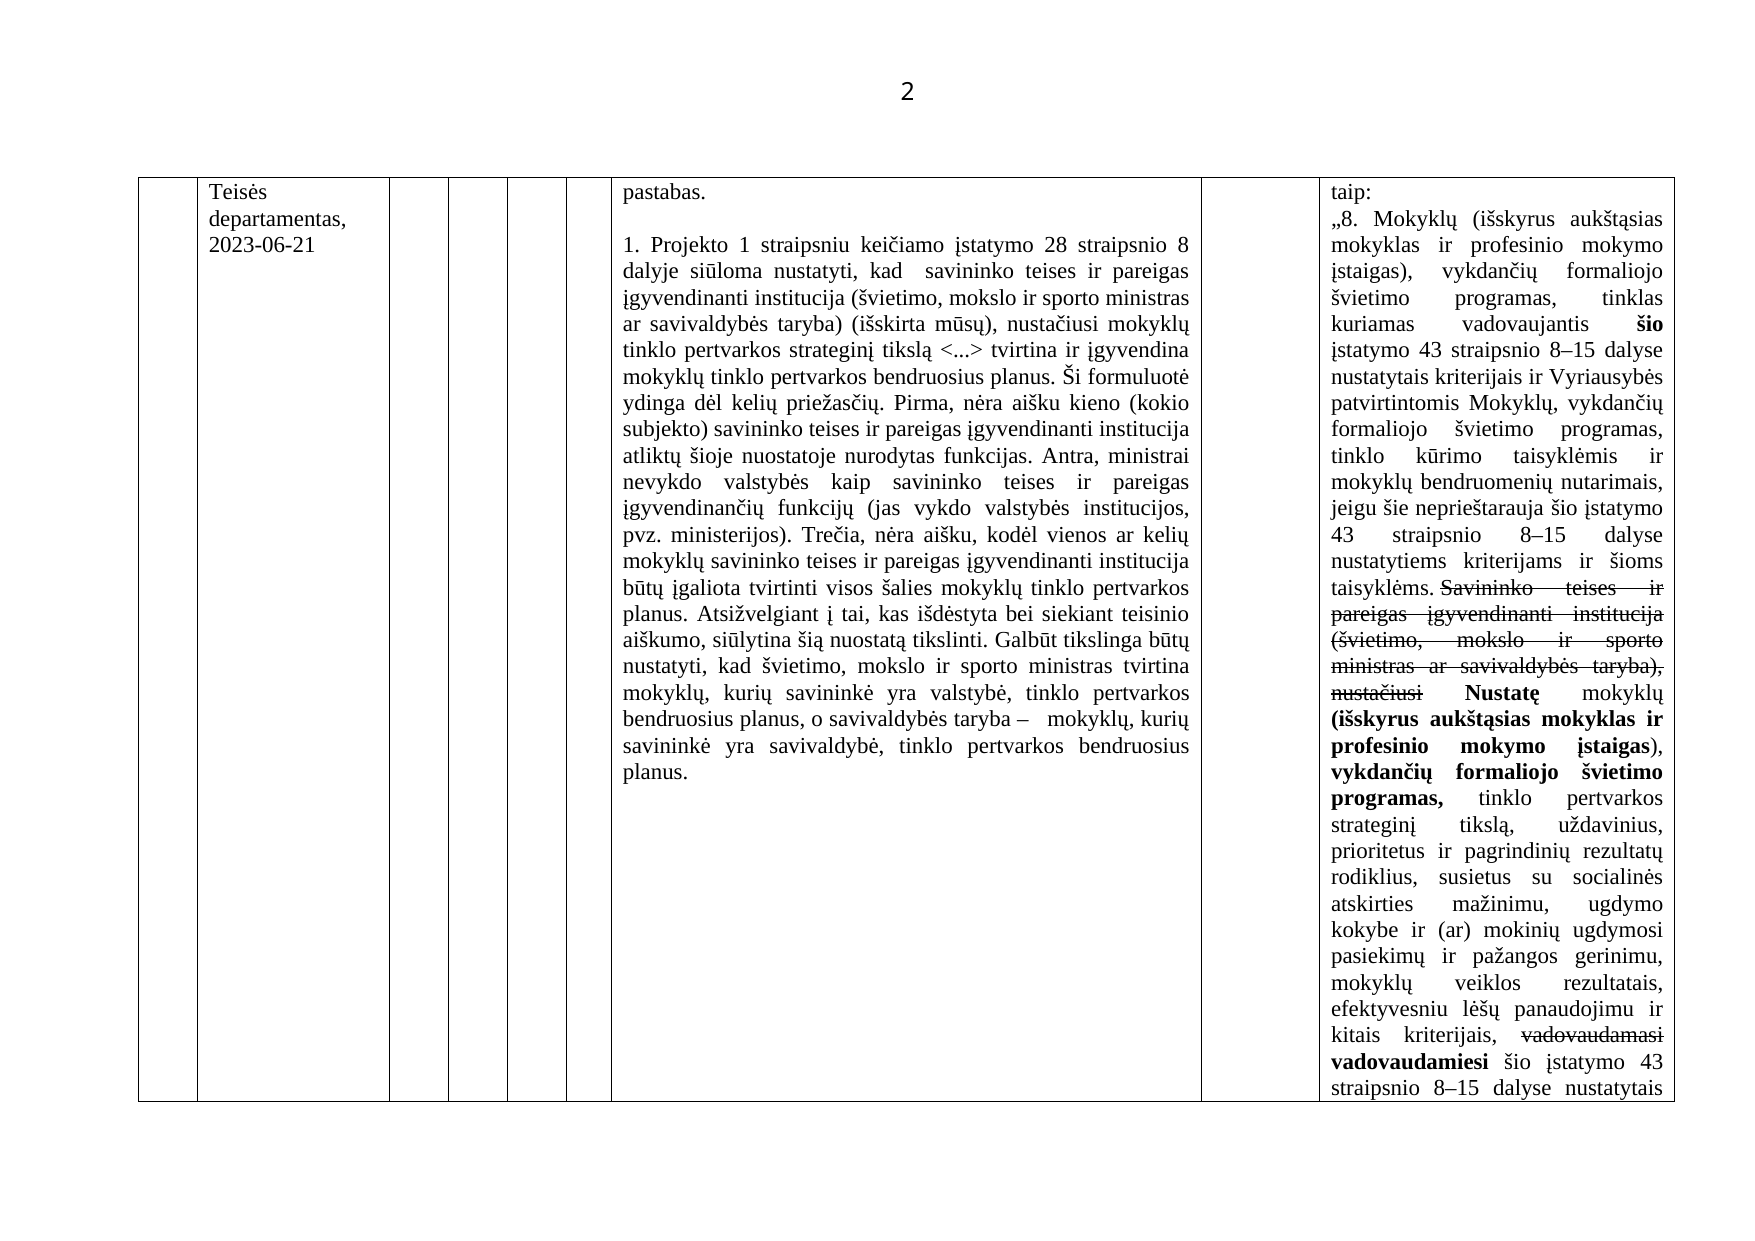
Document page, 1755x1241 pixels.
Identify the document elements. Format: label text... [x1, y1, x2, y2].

table_cell [390, 178, 448, 1101]
table_cell [1202, 178, 1319, 1101]
table_cell pastabas. 1. Projekto 1 straipsniu keičiamo įstatymo 28 straipsnio 8 dalyje siūloma nustatyti, kad savininko teises ir pareigas įgyvendinanti institucija (švietimo, mokslo ir sporto ministras ar savivaldybės taryba) (išskirta mūsų), nustačiusi mokyklų tinklo pertvarkos strateginį tikslą <...> tvirtina ir įgyvendina mokyklų tinklo pertvarkos bendruosius planus. Ši formuluotė ydinga dėl kelių priežasčių. Pirma, nėra aišku kieno (kokio subjekto) savininko teises ir pareigas įgyvendinanti institucija atliktų šioje nuostatoje nurodytas funkcijas. Antra, ministrai nevykdo valstybės kaip savininko teises ir pareigas įgyvendinančių funkcijų (jas vykdo valstybės institucijos, pvz. ministerijos). Trečia, nėra aišku, kodėl vienos ar kelių mokyklų savininko teises ir pareigas įgyvendinanti institucija būtų įgaliota tvirtinti visos šalies mokyklų tinklo pertvarkos planus. Atsižvelgiant į tai, kas išdėstyta bei siekiant teisinio aiškumo, siūlytina šią nuostatą tikslinti. Galbūt tikslinga būtų nustatyti, kad švietimo, mokslo ir sporto ministras tvirtina mokyklų, kurių savininkė yra valstybė, tinklo pertvarkos bendruosius planus, o savivaldybės taryba – mokyklų, kurių savininkė yra savivaldybė, tinklo pertvarkos bendruosius planus. [612, 178, 1201, 1101]
table_cell [508, 178, 566, 1101]
table_cell [567, 178, 611, 1101]
table_cell [449, 178, 507, 1101]
table_cell taip: „8. Mokyklų (išskyrus aukštąsias mokyklas ir profesinio mokymo įstaigas), vykdančių formaliojo švietimo programas, tinklas kuriamas vadovaujantis šio įstatymo 43 straipsnio 8–15 dalyse nustatytais kriterijais ir Vyriausybės patvirtintomis Mokyklų, vykdančių formaliojo švietimo programas, tinklo kūrimo taisyklėmis ir mokyklų bendruomenių nutarimais, jeigu šie neprieštarauja šio įstatymo 43 straipsnio 8–15 dalyse nustatytiems kriterijams ir šioms taisyklėms. Savininko teises ir pareigas įgyvendinanti institucija (švietimo, mokslo ir sporto ministras ar savivaldybės taryba), nustačiusi Nustatę mokyklų (išskyrus aukštąsias mokyklas ir profesinio mokymo įstaigas), vykdančių formaliojo švietimo programas, tinklo pertvarkos strateginį tikslą, uždavinius, prioritetus ir pagrindinių rezultatų rodiklius, susietus su socialinės atskirties mažinimu, ugdymo kokybe ir (ar) mokinių ugdymosi pasiekimų ir pažangos gerinimu, mokyklų veiklos rezultatais, efektyvesniu lėšų panaudojimu ir kitais kriterijais, vadovaudamasi vadovaudamiesi šio įstatymo 43 straipsnio 8–15 dalyse nustatytais [1320, 178, 1674, 1101]
table_cell Teisės departamentas, 2023-06-21 [198, 178, 389, 1101]
table_cell [139, 178, 197, 1101]
